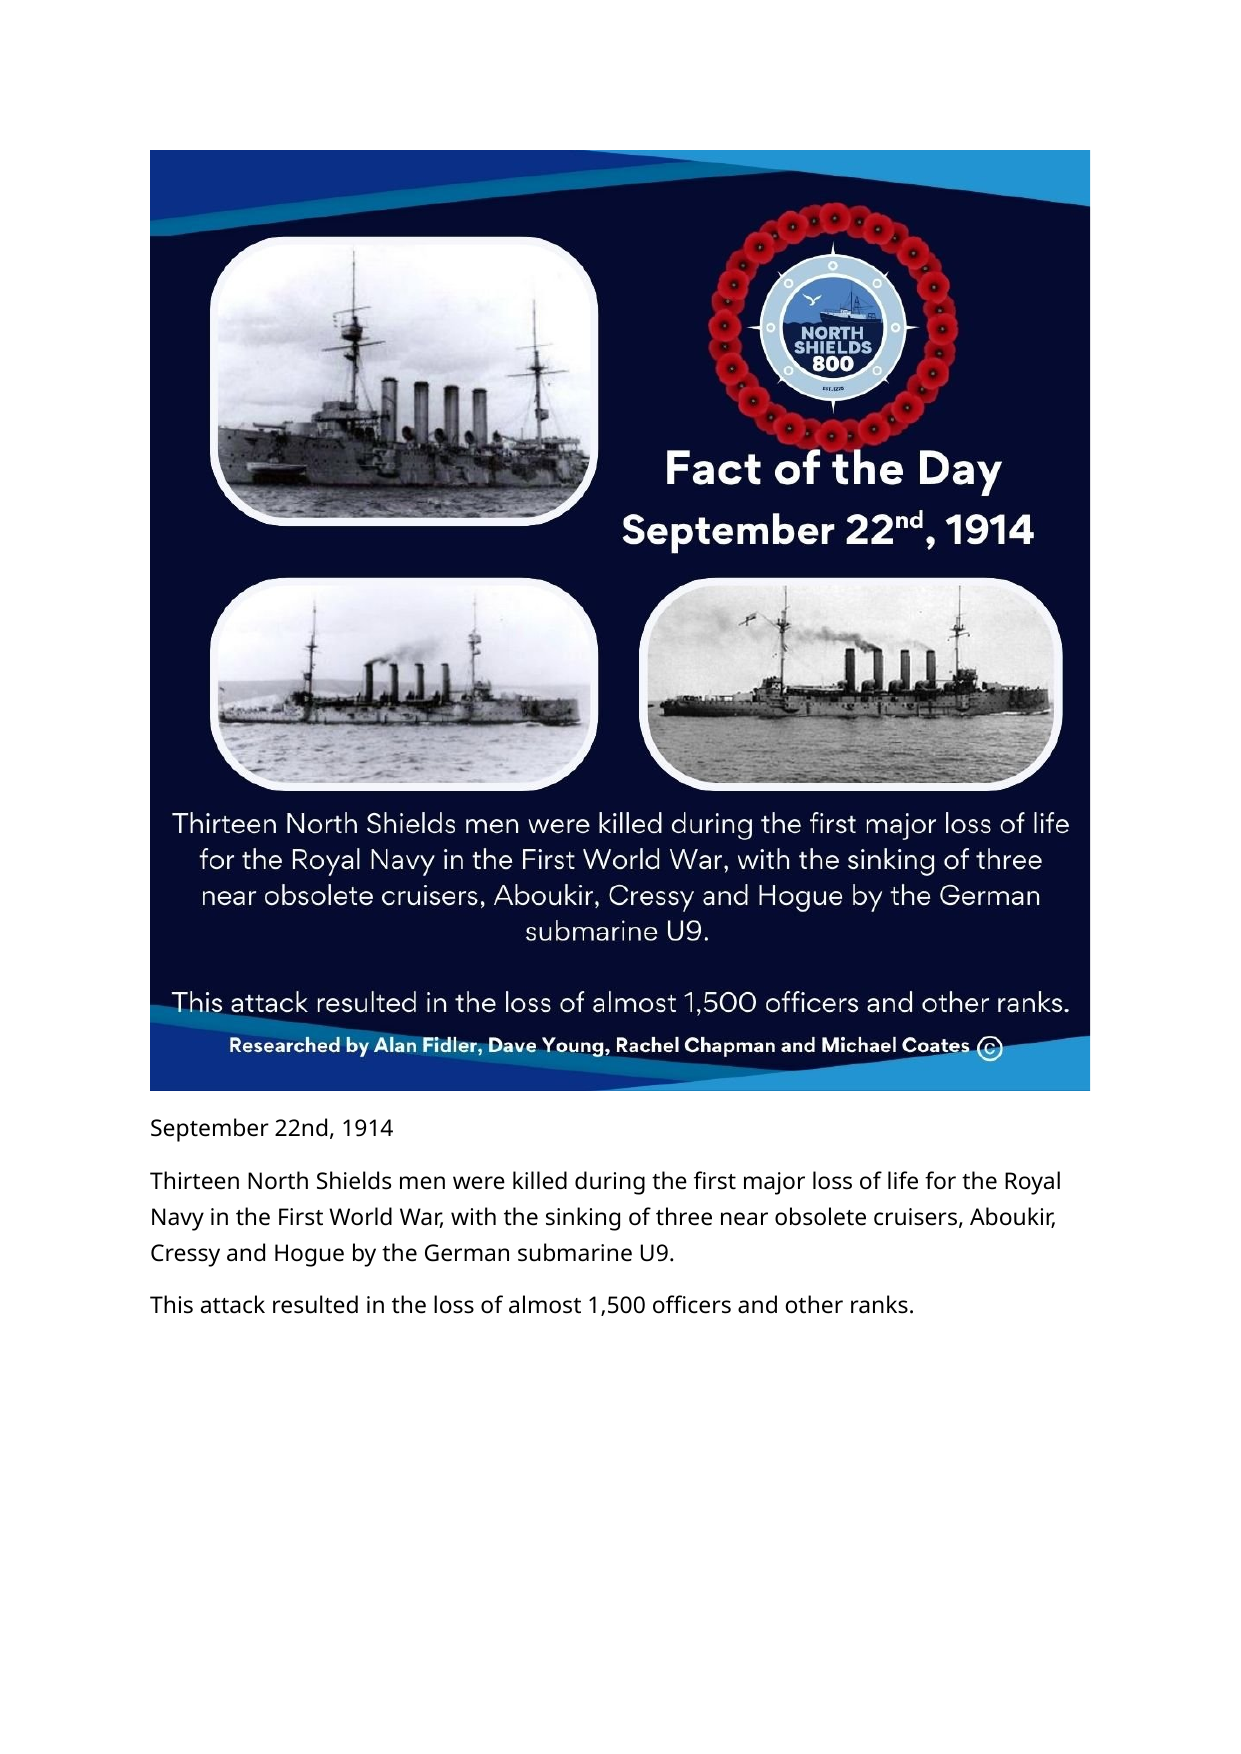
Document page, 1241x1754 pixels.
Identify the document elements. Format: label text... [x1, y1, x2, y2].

text September 22nd, 1914 [150, 1112, 1090, 1143]
text Thirteen North Shields men were killed during the first major loss of life for the Royal Navy in the First World War, with the sinking of three near obsolete cruisers, Aboukir, Cressy and Hogue by the German submarine U9. [150, 1164, 1090, 1268]
text This attack resulted in the loss of almost 1,500 officers and other ranks. [150, 1289, 1090, 1320]
